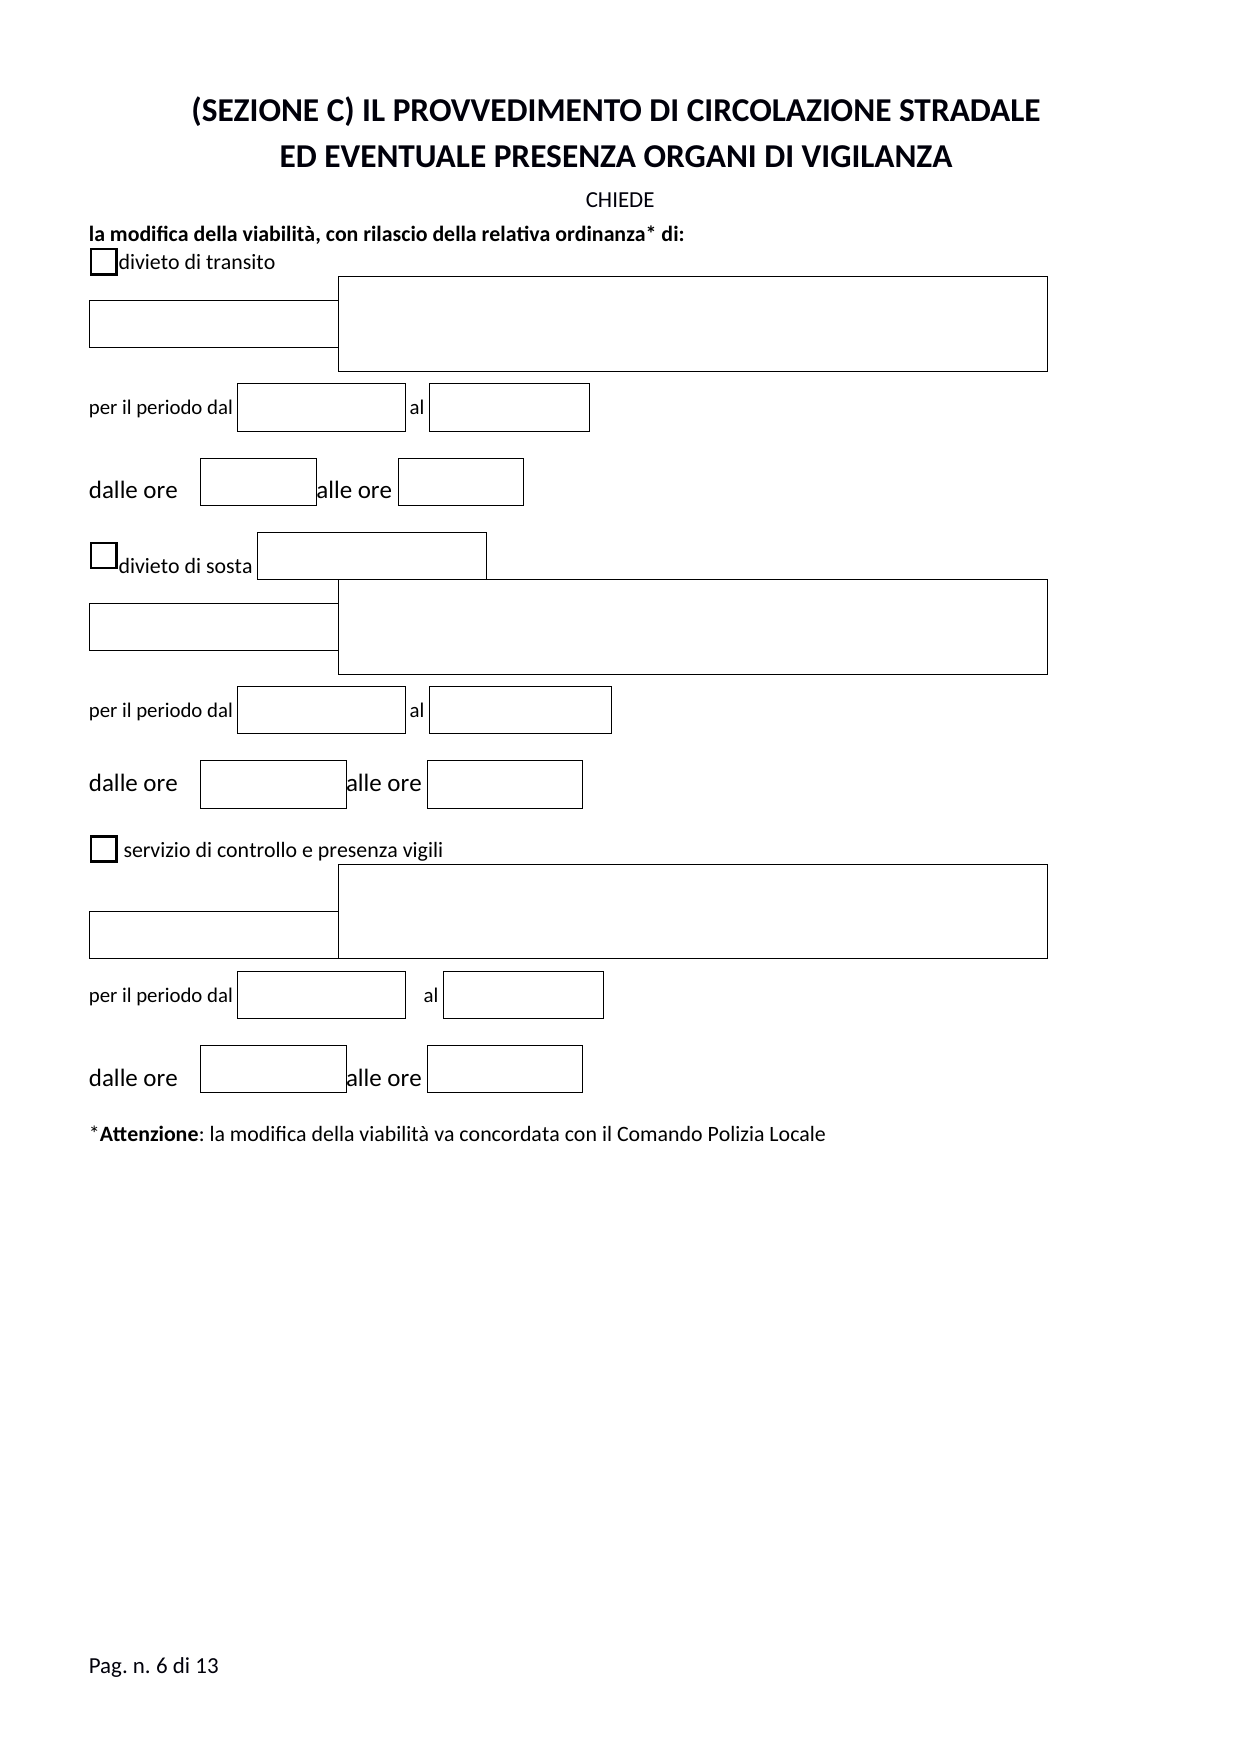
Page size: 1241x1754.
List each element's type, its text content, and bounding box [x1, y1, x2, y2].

text per il periodo dal [89, 686, 237, 733]
text (SEZIONE C) IL PROVVEDIMENTO DI CIRCOLAZIONE STRADALE [89, 89, 1151, 129]
text CHIEDE [89, 185, 1151, 213]
text al [406, 971, 443, 1018]
text [604, 971, 1151, 1018]
text al [406, 686, 429, 733]
text alle ore [347, 1045, 427, 1092]
text ED EVENTUALE PRESENZA ORGANI DI VIGILANZA [89, 135, 1151, 176]
text divieto di transito [118, 247, 1151, 276]
text dalle ore [89, 458, 200, 505]
text alle ore [317, 458, 398, 505]
text [487, 532, 1151, 579]
text dalle ore [89, 760, 200, 808]
text divieto di sosta [89, 532, 257, 579]
text dalle ore [89, 1045, 200, 1092]
text alle ore [347, 760, 427, 808]
text la modifica della viabilità, con rilascio della relativa ordinanza* di: [89, 220, 1151, 247]
text [524, 458, 1151, 505]
text [583, 1045, 1151, 1092]
text servizio di controllo e presenza vigili [118, 834, 1151, 864]
text *Attenzione: la modifica della viabilità va concordata con il Comando Polizia Locale [89, 1120, 1151, 1147]
text al [406, 383, 429, 431]
text per il periodo dal [89, 971, 237, 1018]
text [583, 760, 1151, 808]
text [590, 383, 1151, 431]
text [612, 686, 1151, 733]
text per il periodo dal [89, 383, 237, 431]
